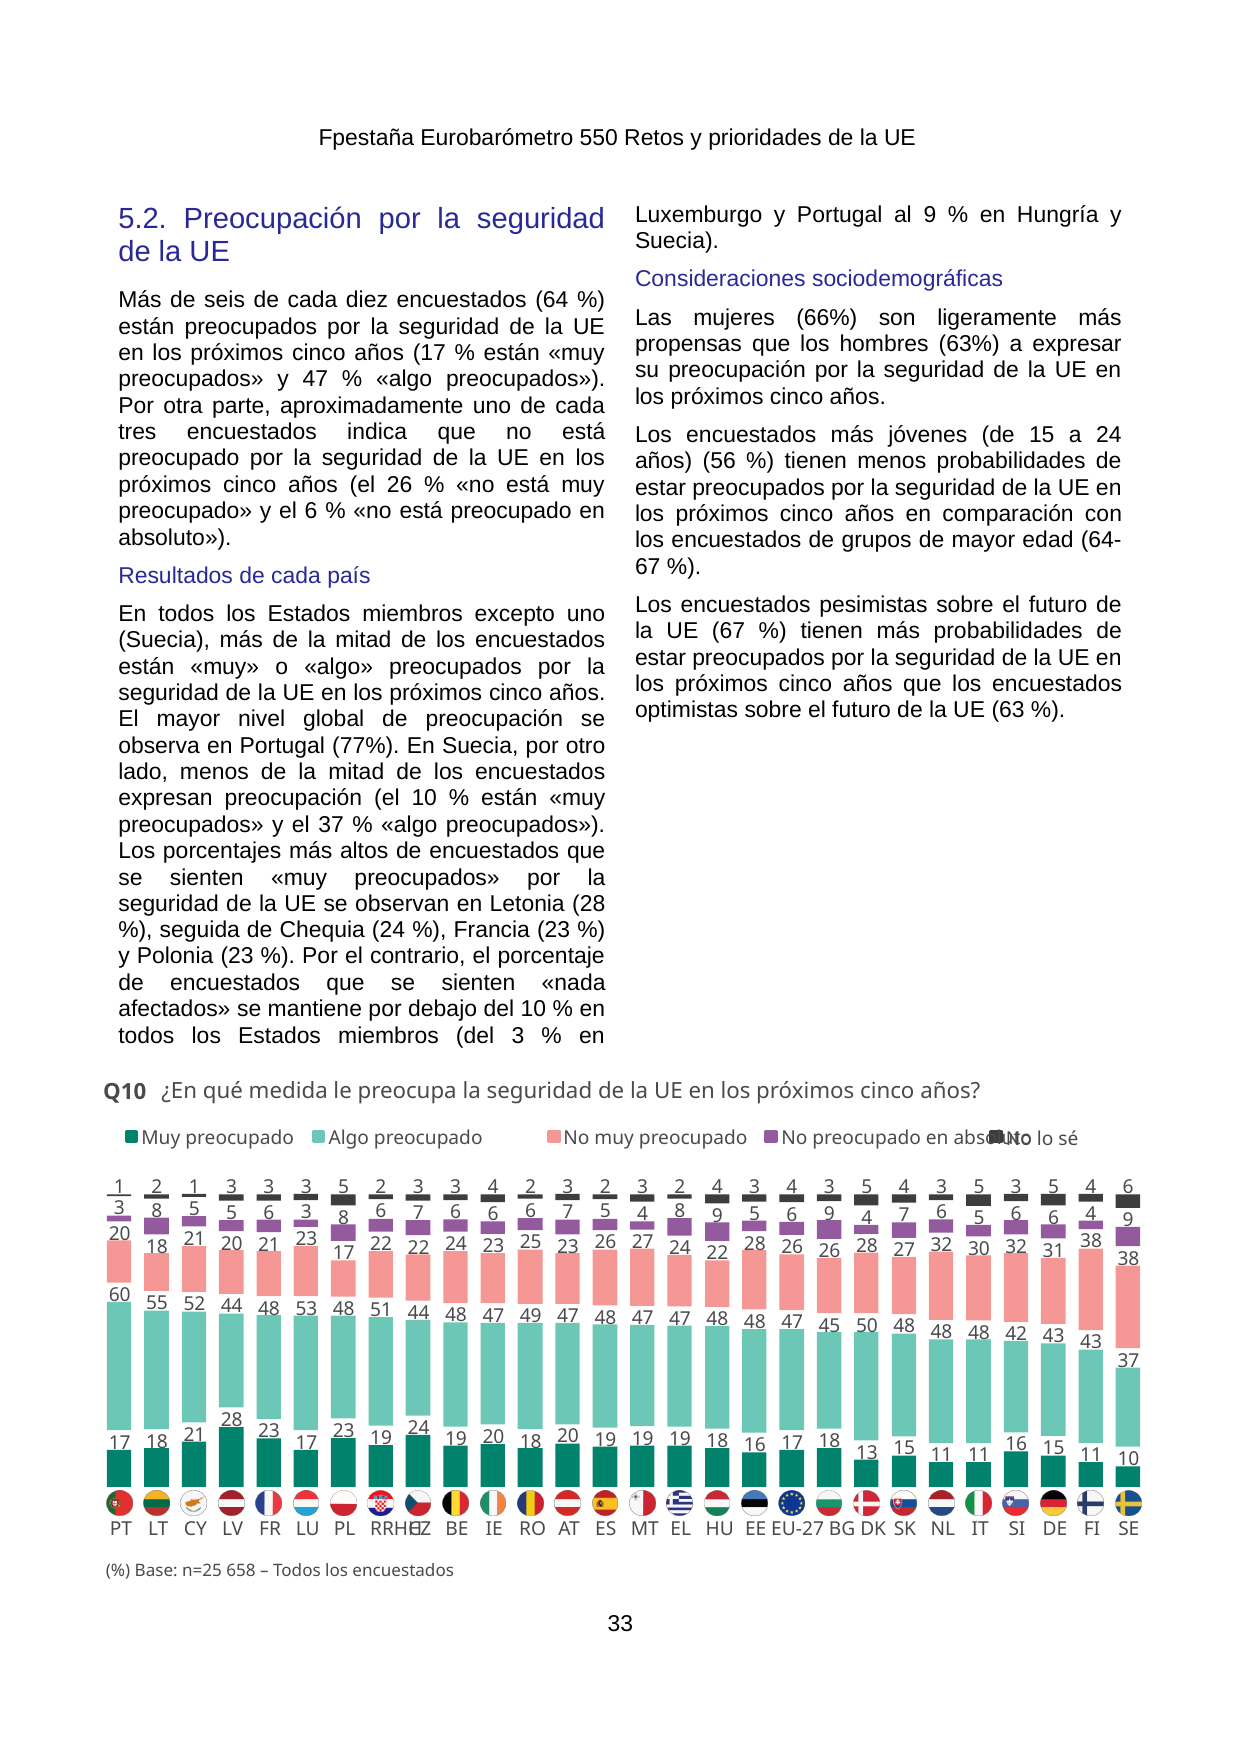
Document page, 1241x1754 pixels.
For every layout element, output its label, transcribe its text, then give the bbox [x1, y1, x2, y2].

picture [293, 1490, 319, 1516]
picture [554, 1490, 581, 1516]
picture [218, 1490, 245, 1516]
picture [666, 1490, 693, 1516]
picture [965, 1490, 992, 1516]
text Los encuestados más jóvenes (de 15 a 24 años) (56 %) tienen menos probabilidades de estar preocupados por la seguridad de la UE en los próximos cinco años en comparación con los encuestados de grupos de mayor edad (64-67 %). [635, 421, 1122, 579]
picture [330, 1490, 357, 1516]
picture [255, 1490, 282, 1516]
picture [890, 1490, 917, 1516]
text Más de seis de cada diez encuestados (64 %) están preocupados por la seguridad de la UE en los próximos cinco años (17 % están «muy preocupados» y 47 % «algo preocupados»). Por otra parte, aproximadamente uno de cada tres encuestados indica que no está preocupado por la seguridad de la UE en los próximos cinco años (el 26 % «no está muy preocupado» y el 6 % «no está preocupado en absoluto»). [118, 286, 605, 550]
picture [442, 1490, 469, 1516]
picture [592, 1490, 618, 1516]
picture [1077, 1490, 1104, 1516]
picture [778, 1490, 805, 1516]
picture [106, 1490, 133, 1516]
picture [405, 1490, 431, 1516]
picture [1115, 1490, 1142, 1516]
picture [367, 1490, 394, 1516]
picture [853, 1490, 880, 1516]
picture [480, 1490, 506, 1516]
picture [143, 1490, 170, 1516]
picture [180, 1490, 207, 1516]
picture [1040, 1490, 1067, 1516]
picture [928, 1490, 955, 1516]
picture [1002, 1490, 1029, 1516]
text En todos los Estados miembros excepto uno (Suecia), más de la mitad de los encuestados están «muy» o «algo» preocupados por la seguridad de la UE en los próximos cinco años. El mayor nivel global de preocupación se observa en Portugal (77%). En Suecia, por otro lado, menos de la mitad de los encuestados expresan preocupación (el 10 % están «muy preocupados» y el 37 % «algo preocupados»). Los porcentajes más altos de encuestados que se sienten «muy preocupados» por la seguridad de la UE se observan en Letonia (28 %), seguida de Chequia (24 %), Francia (23 %) y Polonia (23 %). Por el contrario, el porcentaje de encuestados que se sienten «nada afectados» se mantiene por debajo del 10 % en todos los Estados miembros (del 3 % en [118, 600, 605, 1048]
text Las mujeres (66%) son ligeramente más propensas que los hombres (63%) a expresar su preocupación por la seguridad de la UE en los próximos cinco años. [635, 303, 1122, 409]
text Los encuestados pesimistas sobre el futuro de la UE (67 %) tienen más probabilidades de estar preocupados por la seguridad de la UE en los próximos cinco años que los encuestados optimistas sobre el futuro de la UE (63 %). [635, 591, 1122, 723]
text Luxemburgo y Portugal al 9 % en Hungría y Suecia). [635, 201, 1122, 253]
picture [517, 1490, 544, 1516]
picture [629, 1490, 656, 1516]
picture [816, 1490, 842, 1516]
text Consideraciones sociodemográficas [635, 265, 1122, 292]
picture [704, 1490, 730, 1516]
text Resultados de cada país [118, 562, 605, 588]
picture [741, 1490, 768, 1516]
subtitle 5.2. Preocupación por la seguridad de la UE [118, 201, 605, 268]
